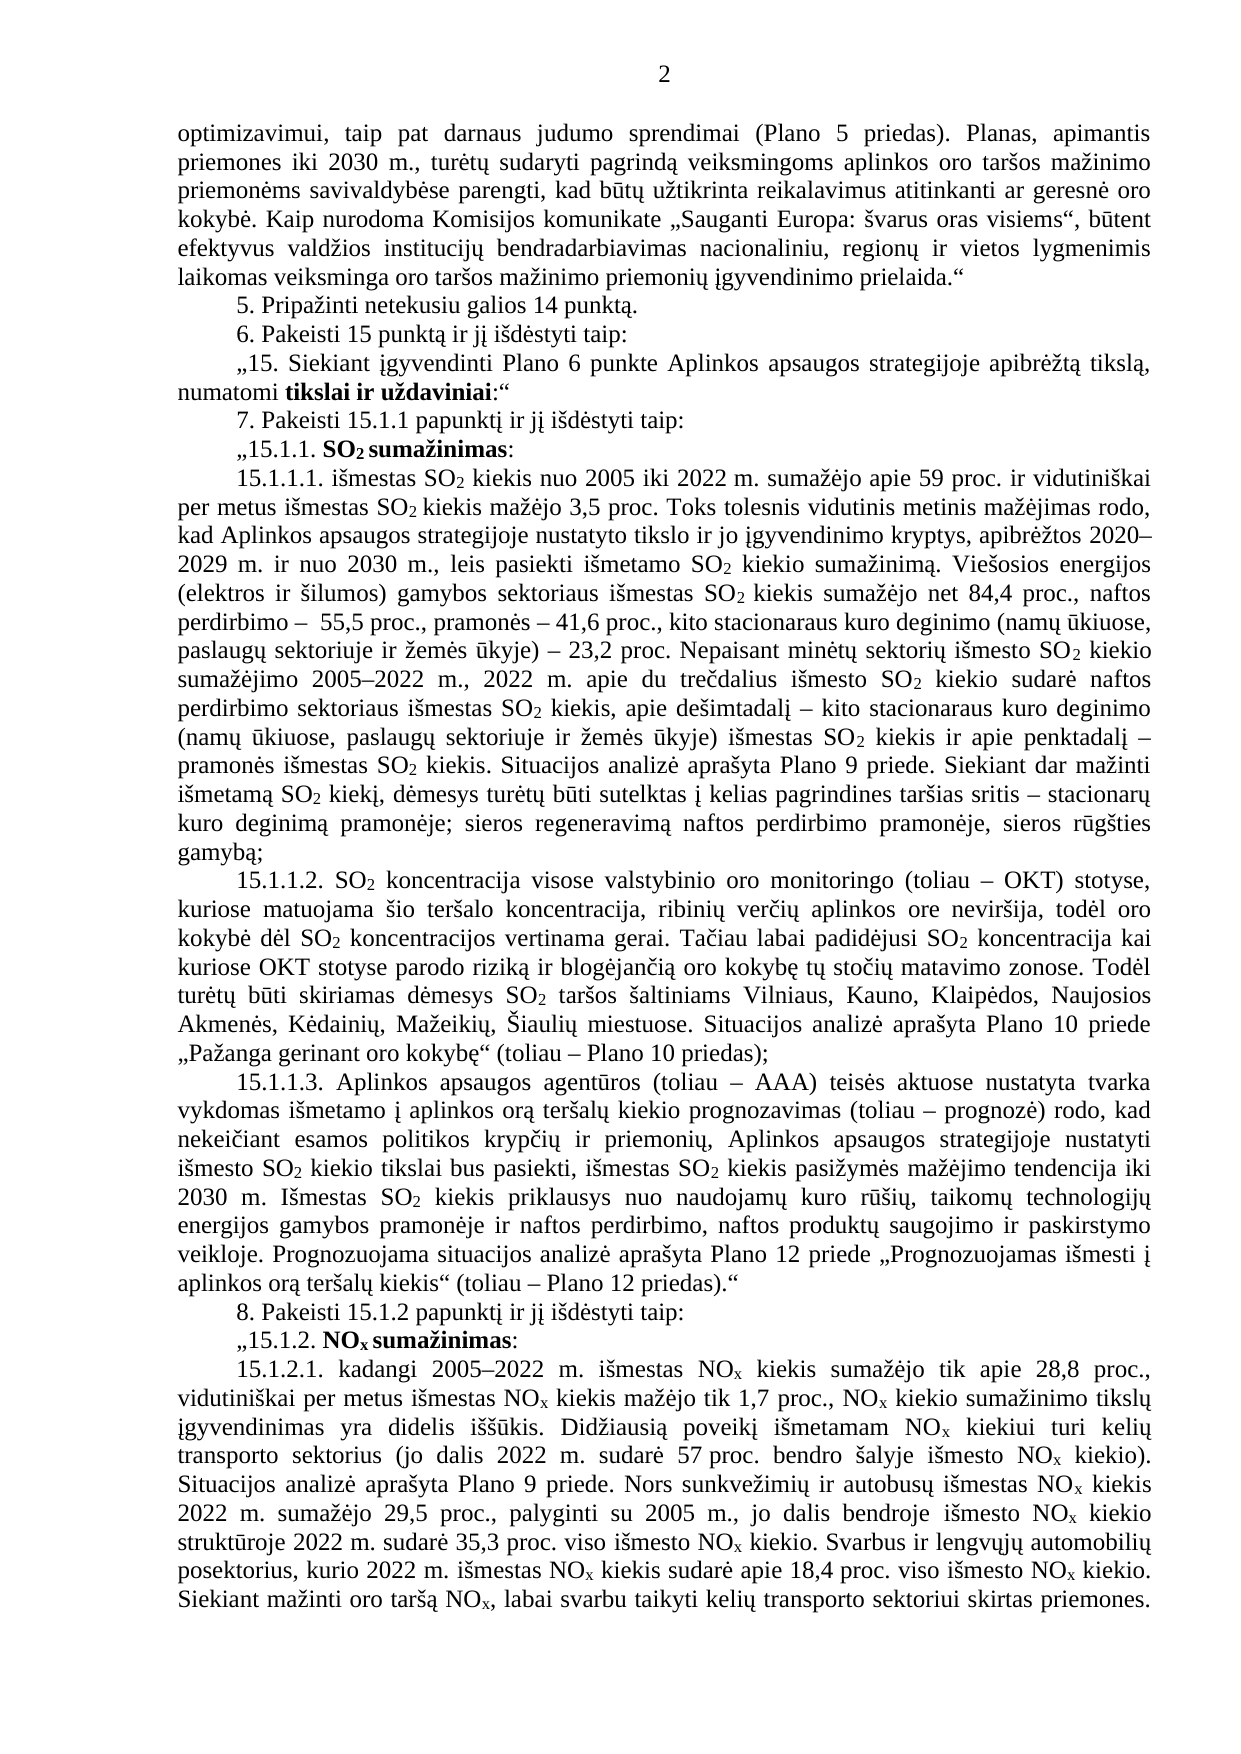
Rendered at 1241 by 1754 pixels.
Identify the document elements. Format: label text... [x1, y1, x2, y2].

text „15. Siekiant įgyvendinti Plano 6 punkte Aplinkos apsaugos strategijoje apibrėžtą tikslą, numatomi tikslai ir uždaviniai:“ [177, 348, 1152, 406]
text 7. Pakeisti 15.1.1 papunktį ir jį išdėstyti taip: [177, 406, 1152, 434]
text 15.1.2.1. kadangi 2005–2022 m. išmestas NOx kiekis sumažėjo tik apie 28,8 proc., vidutiniškai per metus išmestas NOx kiekis mažėjo tik 1,7 proc., NOx kiekio sumažinimo tikslų įgyvendinimas yra didelis iššūkis. Didžiausią poveikį išmetamam NOx kiekiui turi kelių transporto sektorius (jo dalis 2022 m. sudarė 57 proc. bendro šalyje išmesto NOx kiekio). Situacijos analizė aprašyta Plano 9 priede. Nors sunkvežimių ir autobusų išmestas NOx kiekis 2022 m. sumažėjo 29,5 proc., palyginti su 2005 m., jo dalis bendroje išmesto NOx kiekio struktūroje 2022 m. sudarė 35,3 proc. viso išmesto NOx kiekio. Svarbus ir lengvųjų automobilių posektorius, kurio 2022 m. išmestas NOx kiekis sudarė apie 18,4 proc. viso išmesto NOx kiekio. Siekiant mažinti oro taršą NOx, labai svarbu taikyti kelių transporto sektoriui skirtas priemones. [177, 1354, 1152, 1613]
text 15.1.1.3. Aplinkos apsaugos agentūros (toliau – AAA) teisės aktuose nustatyta tvarka vykdomas išmetamo į aplinkos orą teršalų kiekio prognozavimas (toliau – prognozė) rodo, kad nekeičiant esamos politikos krypčių ir priemonių, Aplinkos apsaugos strategijoje nustatyti išmesto SO2 kiekio tikslai bus pasiekti, išmestas SO2 kiekis pasižymės mažėjimo tendencija iki 2030 m. Išmestas SO2 kiekis priklausys nuo naudojamų kuro rūšių, taikomų technologijų energijos gamybos pramonėje ir naftos perdirbimo, naftos produktų saugojimo ir paskirstymo veikloje. Prognozuojama situacijos analizė aprašyta Plano 12 priede „Prognozuojamas išmesti į aplinkos orą teršalų kiekis“ (toliau – Plano 12 priedas).“ [177, 1067, 1152, 1297]
text „15.1.1. SO2 sumažinimas: [177, 434, 1152, 463]
text 6. Pakeisti 15 punktą ir jį išdėstyti taip: [177, 319, 1152, 348]
text 15.1.1.1. išmestas SO2 kiekis nuo 2005 iki 2022 m. sumažėjo apie 59 proc. ir vidutiniškai per metus išmestas SO2 kiekis mažėjo 3,5 proc. Toks tolesnis vidutinis metinis mažėjimas rodo, kad Aplinkos apsaugos strategijoje nustatyto tikslo ir jo įgyvendinimo kryptys, apibrėžtos 2020–2029 m. ir nuo 2030 m., leis pasiekti išmetamo SO2 kiekio sumažinimą. Viešosios energijos (elektros ir šilumos) gamybos sektoriaus išmestas SO2 kiekis sumažėjo net 84,4 proc., naftos perdirbimo – 55,5 proc., pramonės – 41,6 proc., kito stacionaraus kuro deginimo (namų ūkiuose, paslaugų sektoriuje ir žemės ūkyje) – 23,2 proc. Nepaisant minėtų sektorių išmesto SO2 kiekio sumažėjimo 2005–2022 m., 2022 m. apie du trečdalius išmesto SO2 kiekio sudarė naftos perdirbimo sektoriaus išmestas SO2 kiekis, apie dešimtadalį – kito stacionaraus kuro deginimo (namų ūkiuose, paslaugų sektoriuje ir žemės ūkyje) išmestas SO2 kiekis ir apie penktadalį – pramonės išmestas SO2 kiekis. Situacijos analizė aprašyta Plano 9 priede. Siekiant dar mažinti išmetamą SO2 kiekį, dėmesys turėtų būti sutelktas į kelias pagrindines taršias sritis – stacionarų kuro deginimą pramonėje; sieros regeneravimą naftos perdirbimo pramonėje, sieros rūgšties gamybą; [177, 463, 1152, 866]
text 8. Pakeisti 15.1.2 papunktį ir jį išdėstyti taip: [177, 1297, 1152, 1326]
text „15.1.2. NOx sumažinimas: [177, 1326, 1152, 1354]
text 15.1.1.2. SO2 koncentracija visose valstybinio oro monitoringo (toliau – OKT) stotyse, kuriose matuojama šio teršalo koncentracija, ribinių verčių aplinkos ore neviršija, todėl oro kokybė dėl SO2 koncentracijos vertinama gerai. Tačiau labai padidėjusi SO2 koncentracija kai kuriose OKT stotyse parodo riziką ir blogėjančią oro kokybę tų stočių matavimo zonose. Todėl turėtų būti skiriamas dėmesys SO2 taršos šaltiniams Vilniaus, Kauno, Klaipėdos, Naujosios Akmenės, Kėdainių, Mažeikių, Šiaulių miestuose. Situacijos analizė aprašyta Plano 10 priede „Pažanga gerinant oro kokybę“ (toliau – Plano 10 priedas); [177, 866, 1152, 1067]
text optimizavimui, taip pat darnaus judumo sprendimai (Plano 5 priedas). Planas, apimantis priemones iki 2030 m., turėtų sudaryti pagrindą veiksmingoms aplinkos oro taršos mažinimo priemonėms savivaldybėse parengti, kad būtų užtikrinta reikalavimus atitinkanti ar geresnė oro kokybė. Kaip nurodoma Komisijos komunikate „Sauganti Europa: švarus oras visiems“, būtent efektyvus valdžios institucijų bendradarbiavimas nacionaliniu, regionų ir vietos lygmenimis laikomas veiksminga oro taršos mažinimo priemonių įgyvendinimo prielaida.“ [177, 118, 1152, 291]
text 5. Pripažinti netekusiu galios 14 punktą. [177, 291, 1152, 319]
